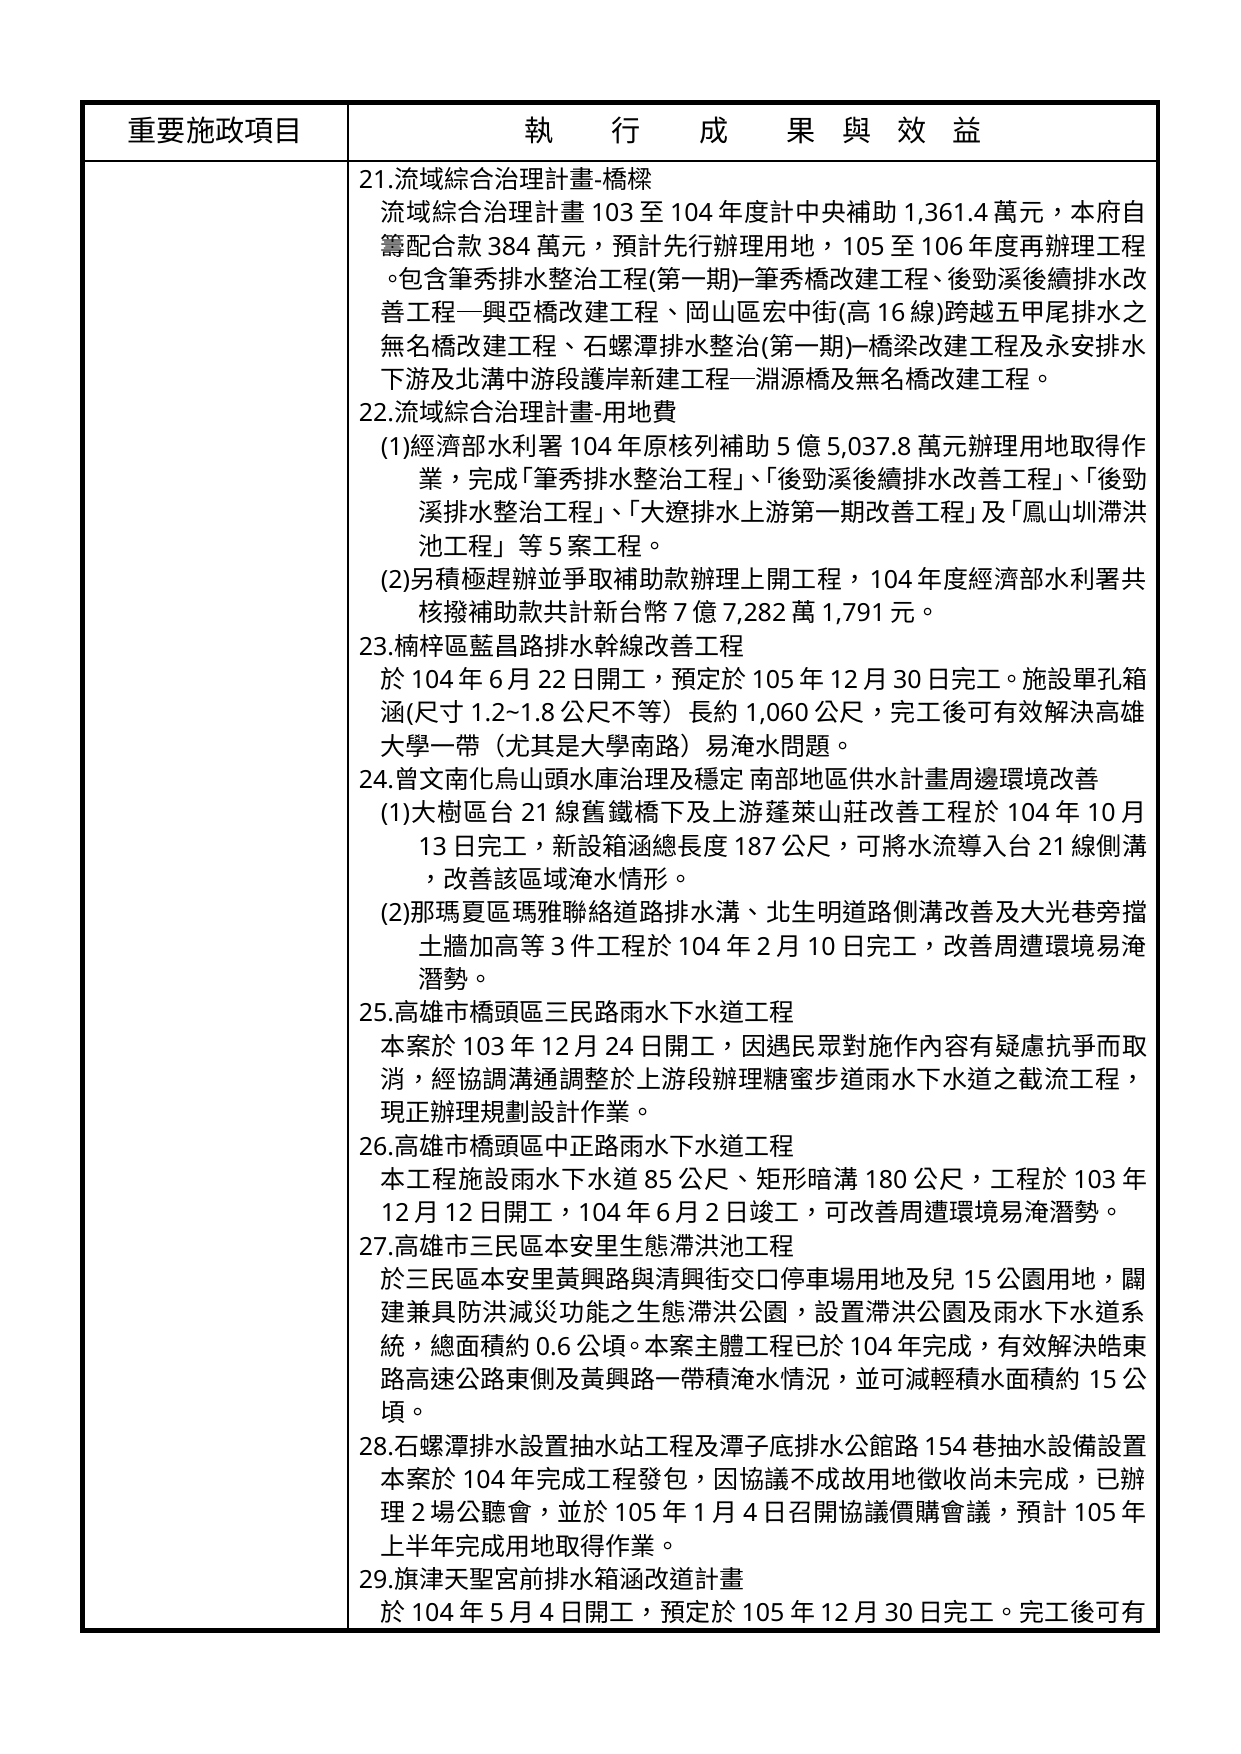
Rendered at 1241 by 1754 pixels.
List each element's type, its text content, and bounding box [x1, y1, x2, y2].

table_header 重要施政項目 [85, 105, 347, 159]
table_header 執 行 成 果 與 效 益 [349, 105, 1156, 159]
table_cell [85, 162, 347, 1628]
table_cell 21.流域綜合治理計畫-橋樑 流域綜合治理計畫103至104年度計中央補助1,361.4萬元，本府自籌配合款384萬元，預計先行辦理用地，105至106年度再辦理工程。包含筆秀排水整治工程(第一期)─筆秀橋改建工程、後勁溪後續排水改善工程─興亞橋改建工程、岡山區宏中街(高16線)跨越五甲尾排水之無名橋改建工程、石螺潭排水整治(第一期)─橋梁改建工程及永安排水下游及北溝中游段護岸新建工程─淵源橋及無名橋改建工程。 22.流域綜合治理計畫-用地費 (1)經濟部水利署104年原核列補助5億5,037.8萬元辦理用地取得作業，完成「筆秀排水整治工程」、「後勁溪後續排水改善工程」、「後勁溪排水整治工程」、「大遼排水上游第一期改善工程」及「鳯山圳滯洪池工程」等5案工程。 (2)另積極趕辦並爭取補助款辦理上開工程，104年度經濟部水利署共核撥補助款共計新台幣7億7,282萬1,791元。 23.楠梓區藍昌路排水幹線改善工程 於104年6月22日開工，預定於105年12月30日完工。施設單孔箱涵(尺寸1.2~1.8公尺不等）長約1,060公尺，完工後可有效解決高雄大學一帶（尤其是大學南路）易淹水問題。 24.曾文南化烏山頭水庫治理及穩定 南部地區供水計畫周邊環境改善 (1)大樹區台21線舊鐵橋下及上游蓬萊山莊改善工程於104年10月13日完工，新設箱涵總長度187公尺，可將水流導入台21線側溝，改善該區域淹水情形。 (2)那瑪夏區瑪雅聯絡道路排水溝、北生明道路側溝改善及大光巷旁擋土牆加高等3件工程於104年2月10日完工，改善周遭環境易淹潛勢。 25.高雄市橋頭區三民路雨水下水道工程 本案於103年12月24日開工，因遇民眾對施作內容有疑慮抗爭而取消，經協調溝通調整於上游段辦理糖蜜步道雨水下水道之截流工程，現正辦理規劃設計作業。 26.高雄市橋頭區中正路雨水下水道工程 本工程施設雨水下水道85公尺、矩形暗溝180公尺，工程於103年12月12日開工，104年6月2日竣工，可改善周遭環境易淹潛勢。 27.高雄市三民區本安里生態滯洪池工程 於三民區本安里黃興路與清興街交口停車場用地及兒15公園用地，闢建兼具防洪減災功能之生態滯洪公園，設置滯洪公園及雨水下水道系統，總面積約0.6公頃。本案主體工程已於104年完成，有效解決皓東路高速公路東側及黃興路一帶積淹水情況，並可減輕積水面積約15公頃。 28.石螺潭排水設置抽水站工程及潭子底排水公館路154巷抽水設備設置 本案於104年完成工程發包，因協議不成故用地徵收尚未完成，已辦理2場公聽會，並於105年1月4日召開協議價購會議，預計105年上半年完成用地取得作業。 29.旗津天聖宮前排水箱涵改道計畫 於104年5月4日開工，預定於105年12月30日完工。完工後可有 [349, 162, 1156, 1628]
